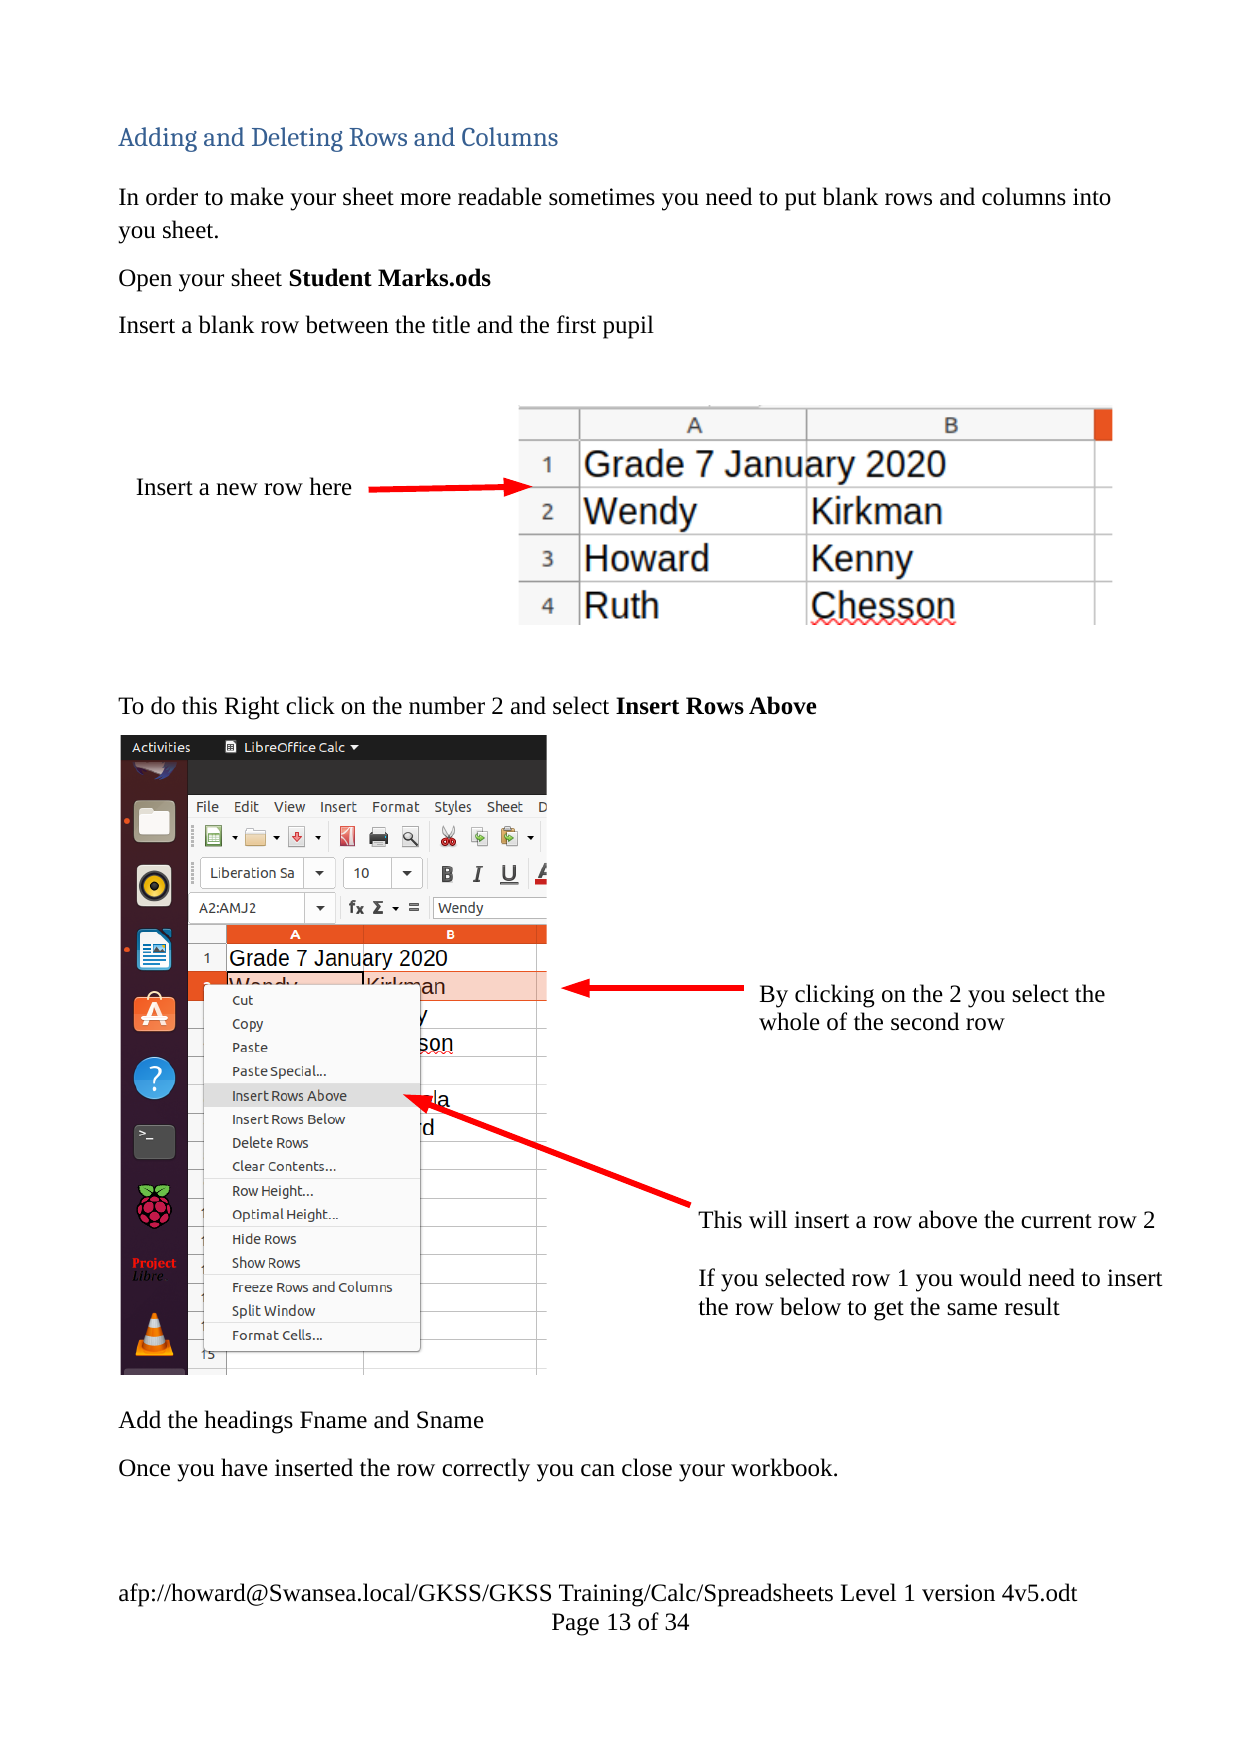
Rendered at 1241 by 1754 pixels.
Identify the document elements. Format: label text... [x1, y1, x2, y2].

text Add the headings Fname and Sname [118, 1405, 1122, 1434]
subtitle Adding and Deleting Rows and Columns [118, 122, 1122, 153]
text Insert a blank row between the title and the first pupil [118, 310, 1122, 339]
text Open your sheet Student Marks.ods [118, 263, 1122, 292]
picture [518, 405, 1113, 625]
text In order to make your sheet more readable sometimes you need to put blank rows and columns into you sheet. [118, 182, 1122, 244]
text To do this Right click on the number 2 and select Insert Rows Above [118, 691, 1122, 720]
text Once you have inserted the row correctly you can close your workbook. [118, 1453, 1122, 1482]
